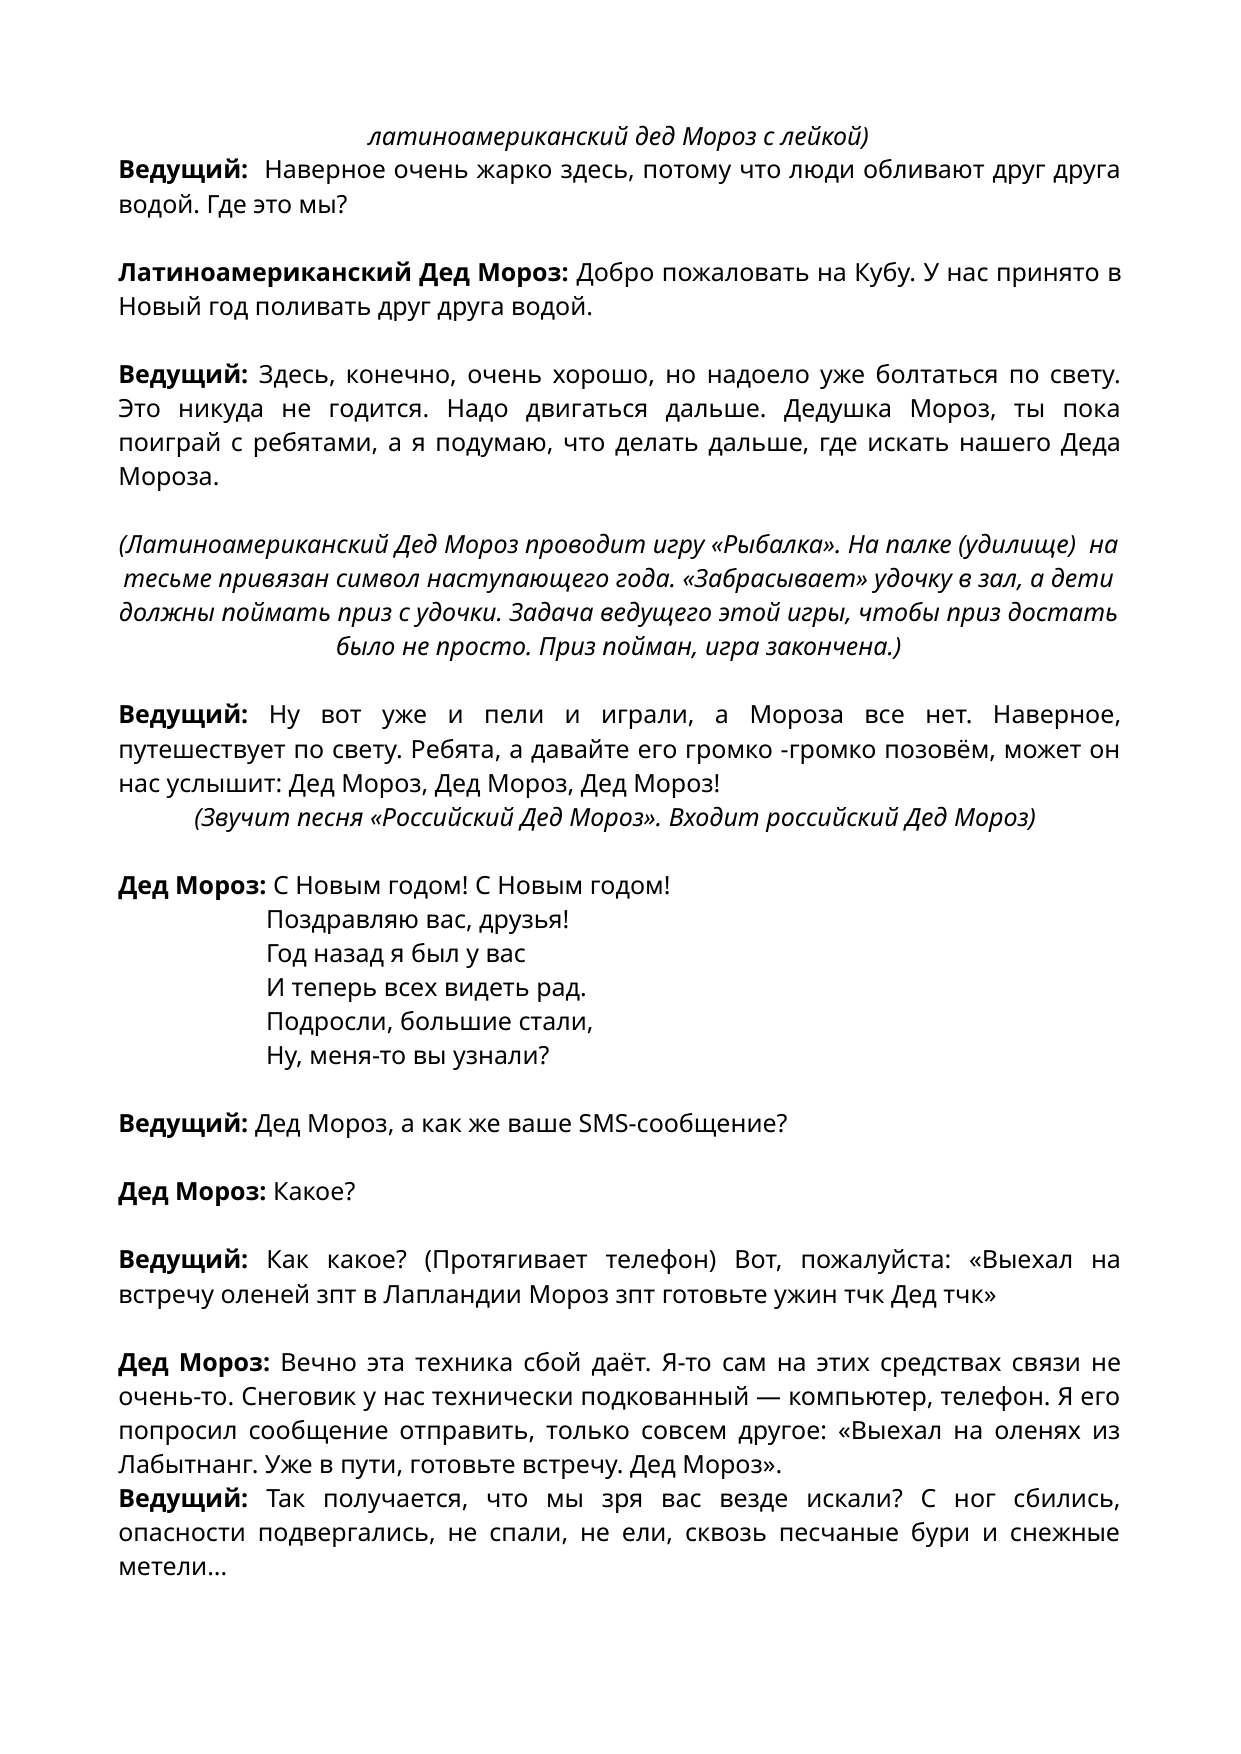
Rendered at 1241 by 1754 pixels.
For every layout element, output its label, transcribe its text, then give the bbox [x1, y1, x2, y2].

text Подросли, большие стали, [118, 1004, 1122, 1038]
text Год назад я был у вас [118, 936, 1122, 970]
text Поздравляю вас, друзья! [118, 902, 1122, 936]
text Дед Мороз: Вечно эта техника сбой даёт. Я-то сам на этих средствах связи не очень-то. Снеговик у нас технически подкованный — компьютер, телефон. Я его попросил сообщение отправить, только совсем другое: «Выехал на оленях из Лабытнанг. Уже в пути, готовьте встречу. Дед Мороз». [118, 1344, 1122, 1481]
text Ведущий: Как какое? (Протягивает телефон) Вот, пожалуйста: «Выехал на встречу оленей зпт в Лапландии Мороз зпт готовьте ужин тчк Дед тчк» [118, 1242, 1122, 1310]
text Ведущий: Здесь, конечно, очень хорошо, но надоело уже болтаться по свету. Это никуда не годится. Надо двигаться дальше. Дедушка Мороз, ты пока поиграй с ребятами, а я подумаю, что делать дальше, где искать нашего Деда Мороза. [118, 357, 1122, 493]
text Дед Мороз: Какое? [118, 1174, 1122, 1208]
text Латиноамериканский Дед Мороз: Добро пожаловать на Кубу. У нас принято в Новый год поливать друг друга водой. [118, 254, 1122, 322]
text И теперь всех видеть рад. [118, 970, 1122, 1004]
text Ведущий: Ну вот уже и пели и играли, а Мороза все нет. Наверное, путешествует по свету. Ребята, а давайте его громко -громко позовём, может он нас услышит: Дед Мороз, Дед Мороз, Дед Мороз! [118, 697, 1122, 799]
text Дед Мороз: С Новым годом! С Новым годом! [118, 867, 1122, 902]
text (Звучит песня «Российский Дед Мороз». Входит российский Дед Мороз) [118, 799, 1122, 833]
text Ведущий: Так получается, что мы зря вас везде искали? С ног сбились, опасности подвергались, не спали, не ели, сквозь песчаные бури и снежные метели... [118, 1481, 1122, 1583]
text (Латиноамериканский Дед Мороз проводит игру «Рыбалка». На палке (удилище) на тесьме привязан символ наступающего года. «Забрасывает» удочку в зал, а дети должны поймать приз с удочки. Задача ведущего этой игры, чтобы приз достать было не просто. Приз пойман, игра закончена.) [118, 527, 1122, 663]
text Ведущий: Дед Мороз, а как же ваше SMS-сообщение? [118, 1106, 1122, 1140]
text латиноамериканский дед Мороз с лейкой) [118, 118, 1122, 152]
text Ну, меня-то вы узнали? [118, 1038, 1122, 1072]
text Ведущий: Наверное очень жарко здесь, потому что люди обливают друг друга водой. Где это мы? [118, 152, 1122, 220]
